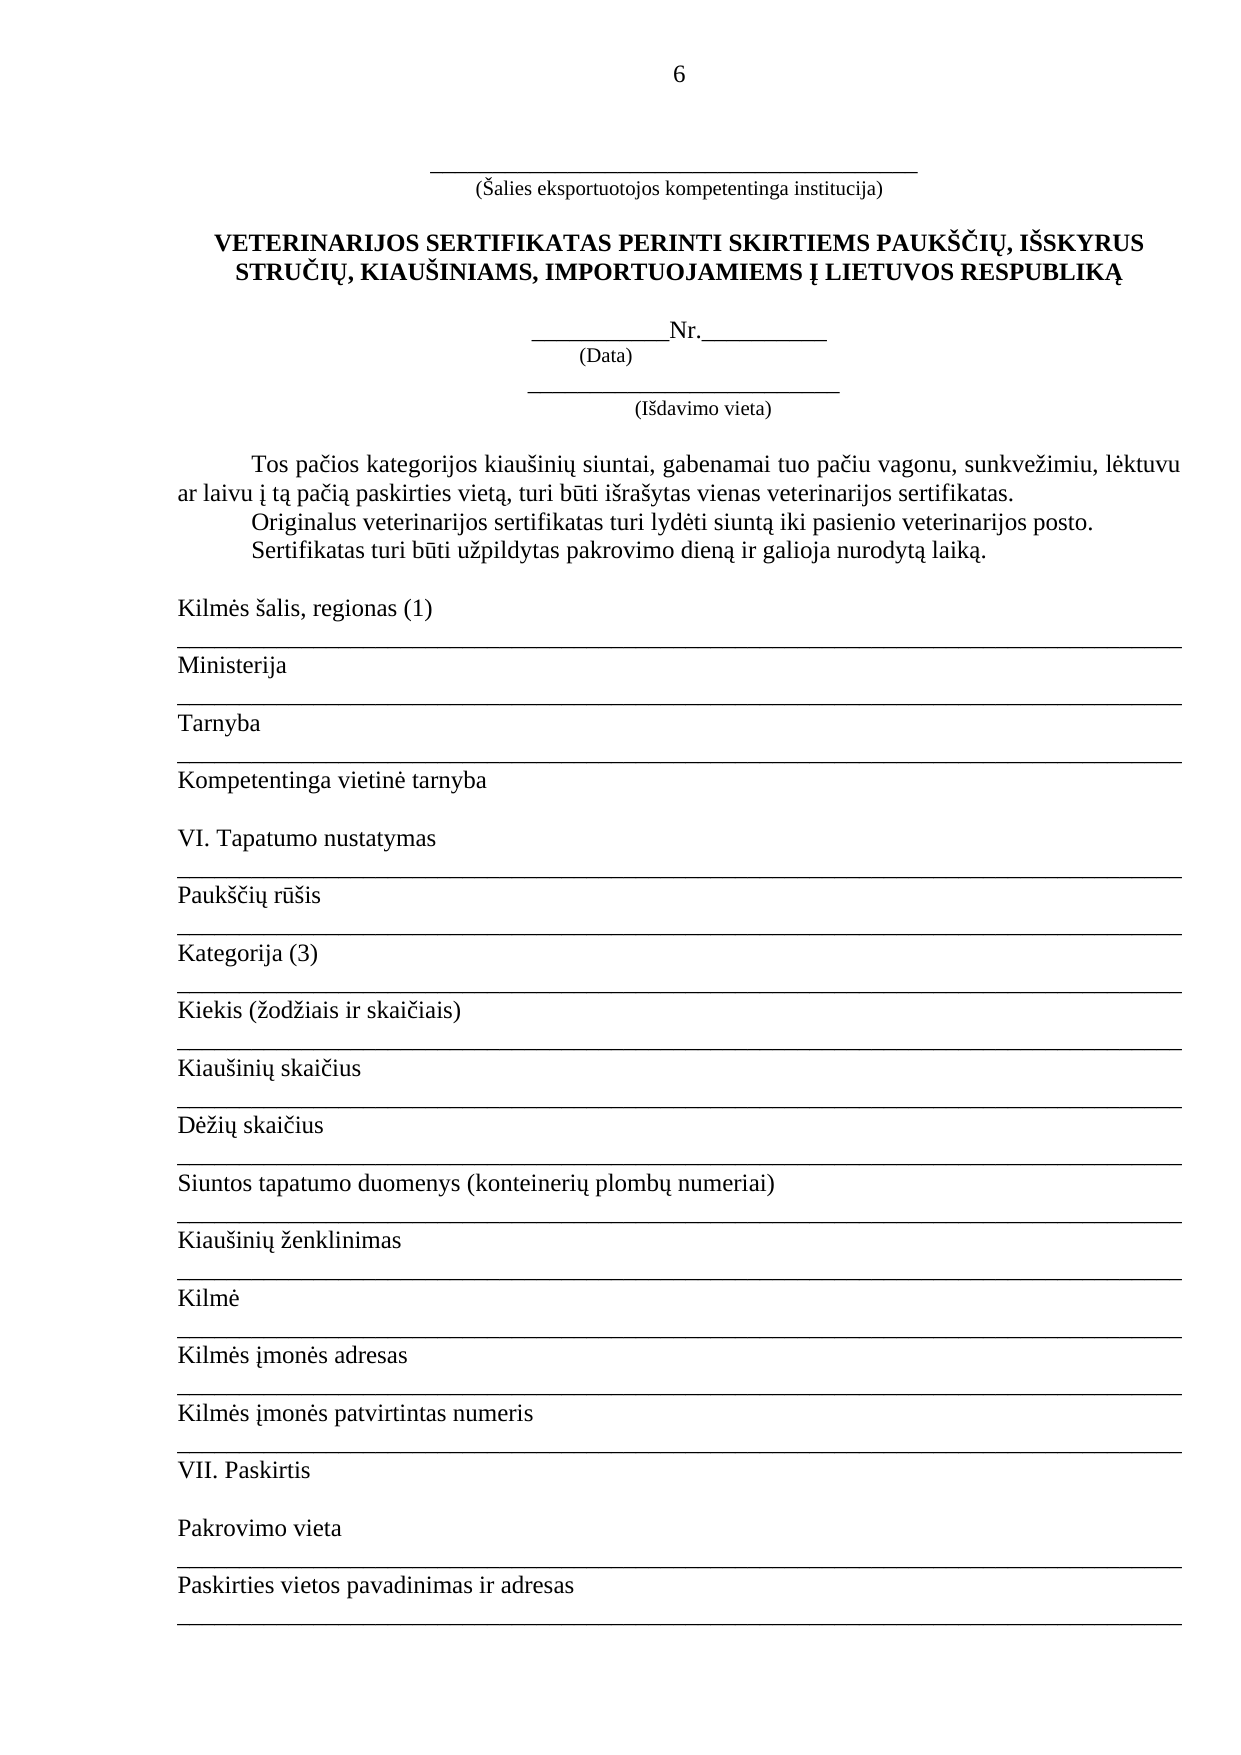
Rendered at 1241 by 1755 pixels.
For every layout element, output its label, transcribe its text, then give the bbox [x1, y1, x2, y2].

text Dėžių skaičius [177, 1110, 1181, 1139]
text Kategorija (3) [177, 938, 1181, 967]
text Kiekis (žodžiais ir skaičiais) [177, 995, 1181, 1024]
text (Data) [177, 343, 1181, 367]
text (Šalies eksportuotojos kompetentinga institucija) [177, 176, 1181, 200]
text Pakrovimo vieta [177, 1513, 1181, 1542]
text VII. Paskirtis [177, 1455, 1181, 1484]
text Kilmė [177, 1283, 1181, 1312]
text Kiaušinių ženklinimas [177, 1225, 1181, 1254]
text Ministerija [177, 650, 1181, 679]
text Kilmės įmonės patvirtintas numeris [177, 1398, 1181, 1427]
text Kiaušinių skaičius [177, 1053, 1181, 1082]
text Kilmės šalis, regionas (1) [177, 593, 1181, 622]
text Tos pačios kategorijos kiaušinių siuntai, gabenamai tuo pačiu vagonu, sunkvežimiu, lėktuvu ar laivu į tą pačią paskirties vietą, turi būti išrašytas vienas veterinarijos sertifikatas. [177, 449, 1181, 507]
text Sertifikatas turi būti užpildytas pakrovimo dieną ir galioja nurodytą laiką. [177, 535, 1181, 564]
text (Išdavimo vieta) [177, 396, 1181, 420]
text Paukščių rūšis [177, 880, 1181, 909]
text Originalus veterinarijos sertifikatas turi lydėti siuntą iki pasienio veterinarijos posto. [177, 507, 1181, 535]
text ___________Nr.__________ [177, 315, 1181, 343]
text Paskirties vietos pavadinimas ir adresas [177, 1570, 1181, 1599]
text Siuntos tapatumo duomenys (konteinerių plombų numeriai) [177, 1168, 1181, 1197]
text Kilmės įmonės adresas [177, 1340, 1181, 1369]
text VETERINARIJOS SERTIFIKATAS perinti skirtiems paukščių, išskyrus stručių, kiaušiniams, IMPORTUOJAMIEMS į Lietuvos Respubliką [177, 228, 1181, 286]
text Tarnyba [177, 708, 1181, 737]
text VI. Tapatumo nustatymas [177, 823, 1181, 852]
text Kompetentinga vietinė tarnyba [177, 765, 1181, 794]
